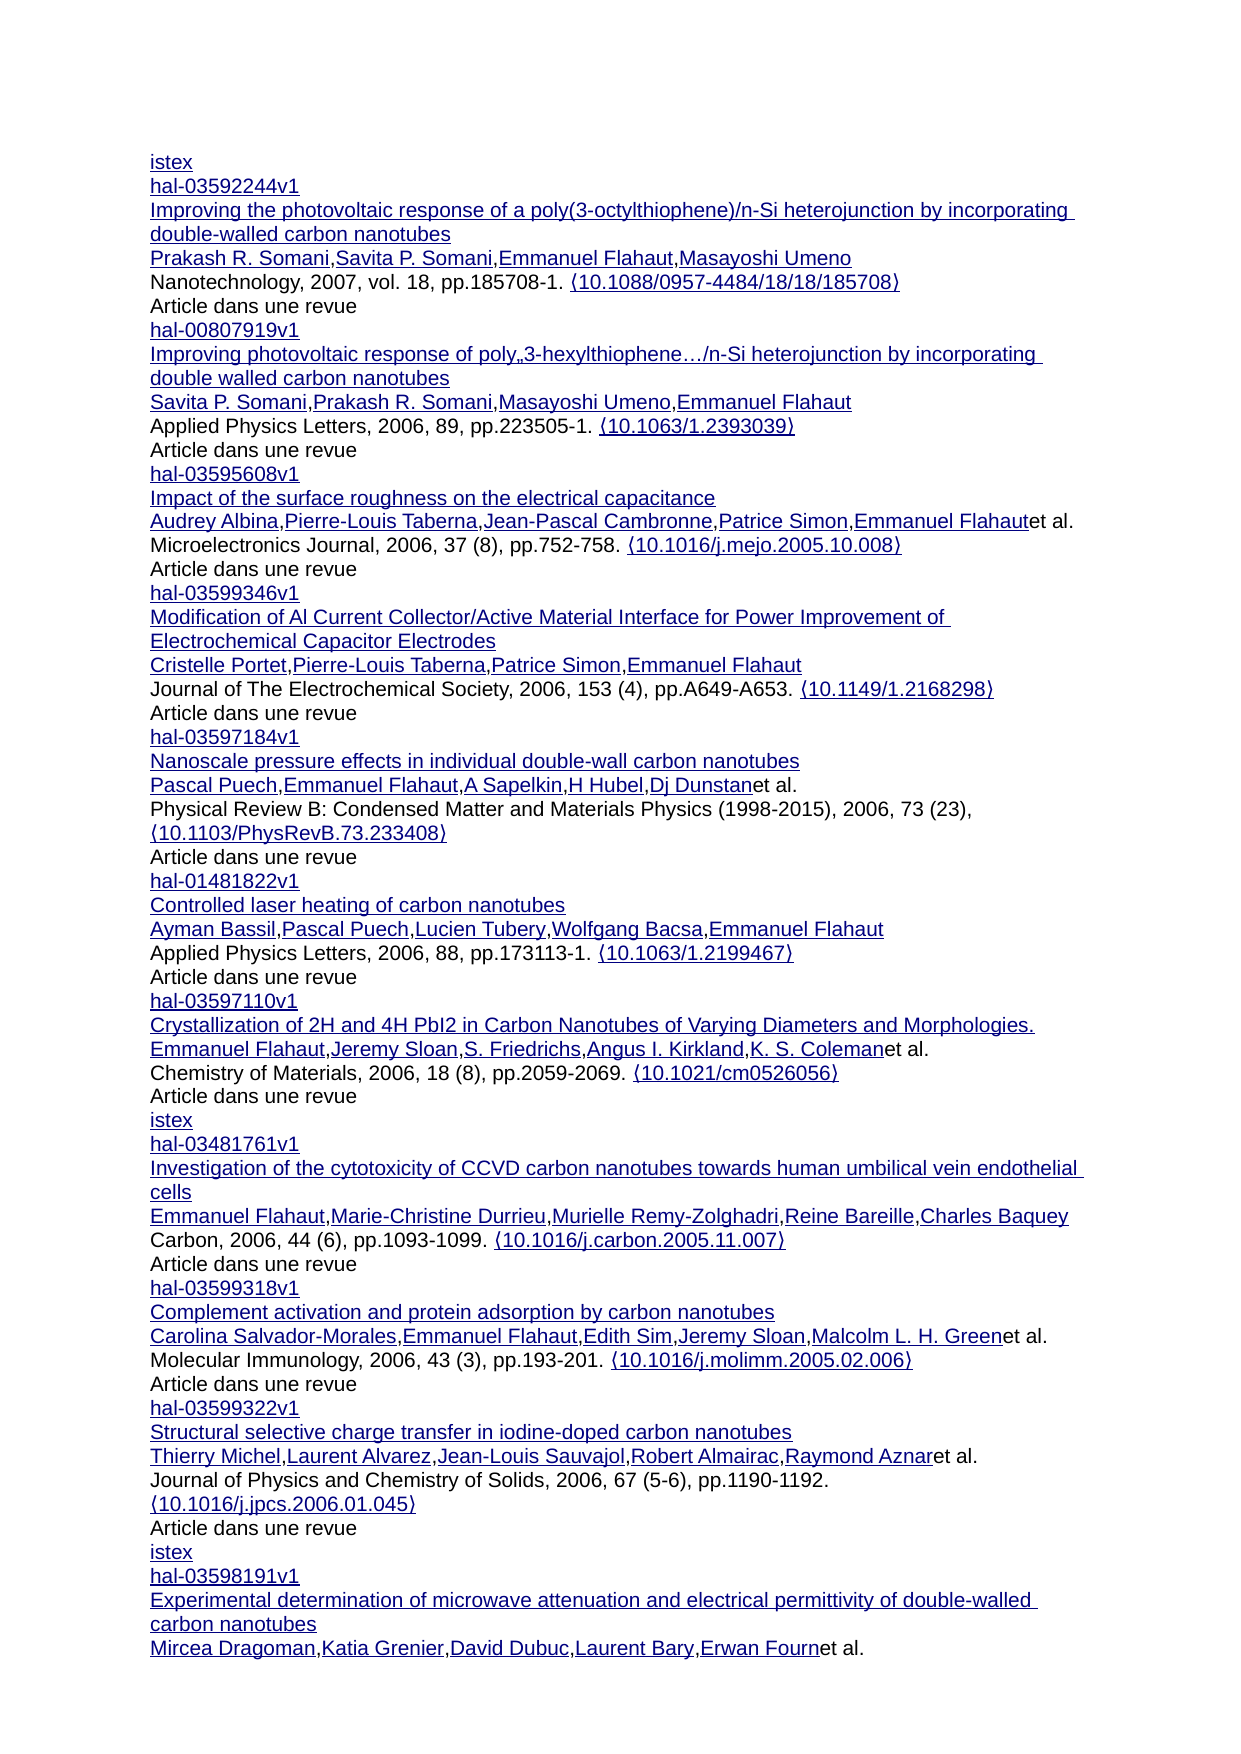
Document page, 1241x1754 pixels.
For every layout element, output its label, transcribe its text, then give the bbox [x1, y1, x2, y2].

table_cell Controlled laser heating of carbon nanotubes Ayman Bassil,Pascal Puech,Lucien Tubery,Wolfgang Bacsa,Emmanuel Flahaut Applied Physics Letters, 2006, 88, pp.173113-1. ⟨10.1063/1.2199467⟩ Article dans une revue hal-03597110v1 [150, 893, 1090, 1012]
table_cell Nanoscale pressure effects in individual double-wall carbon nanotubes Pascal Puech,Emmanuel Flahaut,A Sapelkin,H Hubel,Dj Dunstanet al. Physical Review B: Condensed Matter and Materials Physics (1998-2015), 2006, 73 (23), ⟨10.1103/PhysRevB.73.233408⟩ Article dans une revue hal-01481822v1 [150, 749, 1090, 893]
table_cell Impact of the surface roughness on the electrical capacitance Audrey Albina,Pierre-Louis Taberna,Jean-Pascal Cambronne,Patrice Simon,Emmanuel Flahautet al. Microelectronics Journal, 2006, 37 (8), pp.752-758. ⟨10.1016/j.mejo.2005.10.008⟩ Article dans une revue hal-03599346v1 [150, 485, 1090, 605]
table_cell istex hal-03592244v1 [150, 150, 1090, 198]
table_cell Crystallization of 2H and 4H PbI2 in Carbon Nanotubes of Varying Diameters and Morphologies. Emmanuel Flahaut,Jeremy Sloan,S. Friedrichs,Angus I. Kirkland,K. S. Colemanet al. Chemistry of Materials, 2006, 18 (8), pp.2059-2069. ⟨10.1021/cm0526056⟩ Article dans une revue istex hal-03481761v1 [150, 1013, 1090, 1156]
table_cell Improving photovoltaic response of poly„3-hexylthiophene…/n-Si heterojunction by incorporating double walled carbon nanotubes Savita P. Somani,Prakash R. Somani,Masayoshi Umeno,Emmanuel Flahaut Applied Physics Letters, 2006, 89, pp.223505-1. ⟨10.1063/1.2393039⟩ Article dans une revue hal-03595608v1 [150, 342, 1090, 485]
table_cell Complement activation and protein adsorption by carbon nanotubes Carolina Salvador-Morales,Emmanuel Flahaut,Edith Sim,Jeremy Sloan,Malcolm L. H. Greenet al. Molecular Immunology, 2006, 43 (3), pp.193-201. ⟨10.1016/j.molimm.2005.02.006⟩ Article dans une revue hal-03599322v1 [150, 1300, 1090, 1420]
table_cell Improving the photovoltaic response of a poly(3-octylthiophene)/n-Si heterojunction by incorporating double-walled carbon nanotubes Prakash R. Somani,Savita P. Somani,Emmanuel Flahaut,Masayoshi Umeno Nanotechnology, 2007, vol. 18, pp.185708-1. ⟨10.1088/0957-4484/18/18/185708⟩ Article dans une revue hal-00807919v1 [150, 198, 1090, 342]
table_cell Structural selective charge transfer in iodine-doped carbon nanotubes Thierry Michel,Laurent Alvarez,Jean-Louis Sauvajol,Robert Almairac,Raymond Aznaret al. Journal of Physics and Chemistry of Solids, 2006, 67 (5-6), pp.1190-1192. ⟨10.1016/j.jpcs.2006.01.045⟩ Article dans une revue istex hal-03598191v1 [150, 1420, 1090, 1587]
table_cell Experimental determination of microwave attenuation and electrical permittivity of double-walled carbon nanotubes Mircea Dragoman,Katia Grenier,David Dubuc,Laurent Bary,Erwan Fournet al. [150, 1588, 1090, 1659]
table_cell Modification of Al Current Collector/Active Material Interface for Power Improvement of Electrochemical Capacitor Electrodes Cristelle Portet,Pierre-Louis Taberna,Patrice Simon,Emmanuel Flahaut Journal of The Electrochemical Society, 2006, 153 (4), pp.A649-A653. ⟨10.1149/1.2168298⟩ Article dans une revue hal-03597184v1 [150, 605, 1090, 749]
table_cell Investigation of the cytotoxicity of CCVD carbon nanotubes towards human umbilical vein endothelial cells Emmanuel Flahaut,Marie-Christine Durrieu,Murielle Remy-Zolghadri,Reine Bareille,Charles Baquey Carbon, 2006, 44 (6), pp.1093-1099. ⟨10.1016/j.carbon.2005.11.007⟩ Article dans une revue hal-03599318v1 [150, 1156, 1090, 1300]
